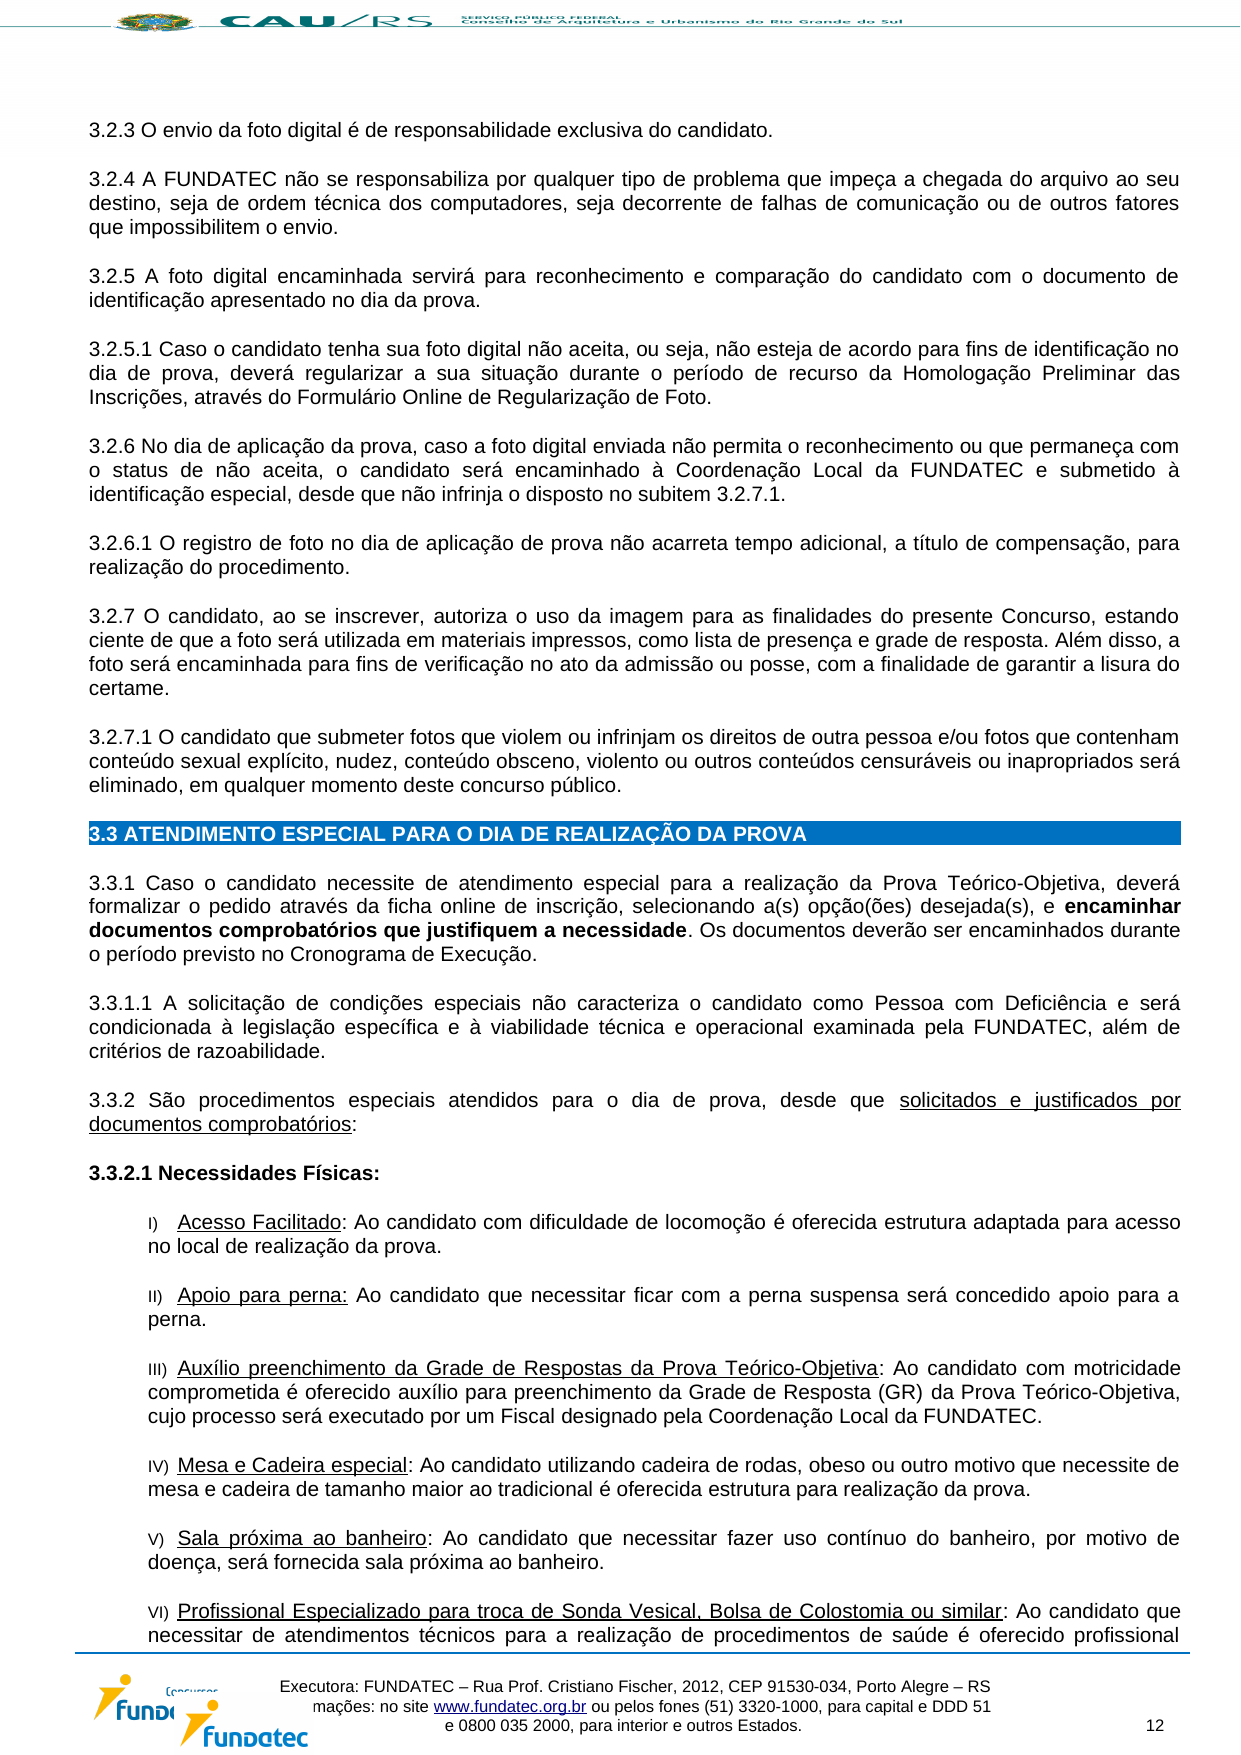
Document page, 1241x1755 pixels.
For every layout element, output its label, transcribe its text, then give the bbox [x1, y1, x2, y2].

text 3.2.5 A foto digital encaminhada servirá para reconhecimento e comparação do candidato com o documento de identificação apresentado no dia da prova. [89, 264, 1181, 312]
list Apoio para perna: Ao candidato que necessitar ficar com a perna suspensa será concedido apoio para a perna. [148, 1283, 1181, 1331]
text 3.2.7 O candidato, ao se inscrever, autoriza o uso da imagem para as finalidades do presente Concurso, estando ciente de que a foto será utilizada em materiais impressos, como lista de presença e grade de resposta. Além disso, a foto será encaminhada para fins de verificação no ato da admissão ou posse, com a finalidade de garantir a lisura do certame. [89, 604, 1181, 699]
text 3.2.7.1 O candidato que submeter fotos que violem ou infrinjam os direitos de outra pessoa e/ou fotos que contenham conteúdo sexual explícito, nudez, conteúdo obsceno, violento ou outros conteúdos censuráveis ou inapropriados será eliminado, em qualquer momento deste concurso público. [89, 724, 1181, 796]
text 3.2.5.1 Caso o candidato tenha sua foto digital não aceita, ou seja, não esteja de acordo para fins de identificação no dia de prova, deverá regularizar a sua situação durante o período de recurso da Homologação Preliminar das Inscrições, através do Formulário Online de Regularização de Foto. [89, 337, 1181, 409]
text 3.2.4 A FUNDATEC não se responsabiliza por qualquer tipo de problema que impeça a chegada do arquivo ao seu destino, seja de ordem técnica dos computadores, seja decorrente de falhas de comunicação ou de outros fatores que impossibilitem o envio. [89, 167, 1181, 239]
list Sala próxima ao banheiro: Ao candidato que necessitar fazer uso contínuo do banheiro, por motivo de doença, será fornecida sala próxima ao banheiro. [148, 1526, 1181, 1573]
text 3.3.2.1 Necessidades Físicas: [89, 1161, 1181, 1185]
text 3.3.1.1 A solicitação de condições especiais não caracteriza o candidato como Pessoa com Deficiência e será condicionada à legislação específica e à viabilidade técnica e operacional examinada pela FUNDATEC, além de critérios de razoabilidade. [89, 991, 1181, 1063]
text 3.3.1 Caso o candidato necessite de atendimento especial para a realização da Prova Teórico-Objetiva, deverá formalizar o pedido através da ficha online de inscrição, selecionando a(s) opção(ões) desejada(s), e encaminhar documentos comprobatórios que justifiquem a necessidade. Os documentos deverão ser encaminhados durante o período previsto no Cronograma de Execução. [89, 870, 1181, 966]
text 3.3.2 São procedimentos especiais atendidos para o dia de prova, desde que solicitados e justificados por documentos comprobatórios: [89, 1088, 1181, 1136]
list Acesso Facilitado: Ao candidato com dificuldade de locomoção é oferecida estrutura adaptada para acesso no local de realização da prova. [148, 1210, 1181, 1258]
text 3.2.6.1 O registro de foto no dia de aplicação de prova não acarreta tempo adicional, a título de compensação, para realização do procedimento. [89, 531, 1181, 579]
text 3.2.6 No dia de aplicação da prova, caso a foto digital enviada não permita o reconhecimento ou que permaneça com o status de não aceita, o candidato será encaminhado à Coordenação Local da FUNDATEC e submetido à identificação especial, desde que não infrinja o disposto no subitem 3.2.7.1. [89, 434, 1181, 506]
list Auxílio preenchimento da Grade de Respostas da Prova Teórico-Objetiva: Ao candidato com motricidade comprometida é oferecido auxílio para preenchimento da Grade de Resposta (GR) da Prova Teórico-Objetiva, cujo processo será executado por um Fiscal designado pela Coordenação Local da FUNDATEC. [148, 1356, 1181, 1428]
text 3.3 ATENDIMENTO ESPECIAL PARA O DIA DE REALIZAÇÃO DA PROVA [89, 821, 1181, 845]
list Profissional Especializado para troca de Sonda Vesical, Bolsa de Colostomia ou similar: Ao candidato que necessitar de atendimentos técnicos para a realização de procedimentos de saúde é oferecido profissional especializado. Não será permitida a presença de companheiros e/ou familiares durante o procedimento, apenas de pessoas contratadas e autorizadas pela FUNDATEC. [148, 1598, 1181, 1646]
list Mesa e Cadeira especial: Ao candidato utilizando cadeira de rodas, obeso ou outro motivo que necessite de mesa e cadeira de tamanho maior ao tradicional é oferecida estrutura para realização da prova. [148, 1453, 1181, 1501]
